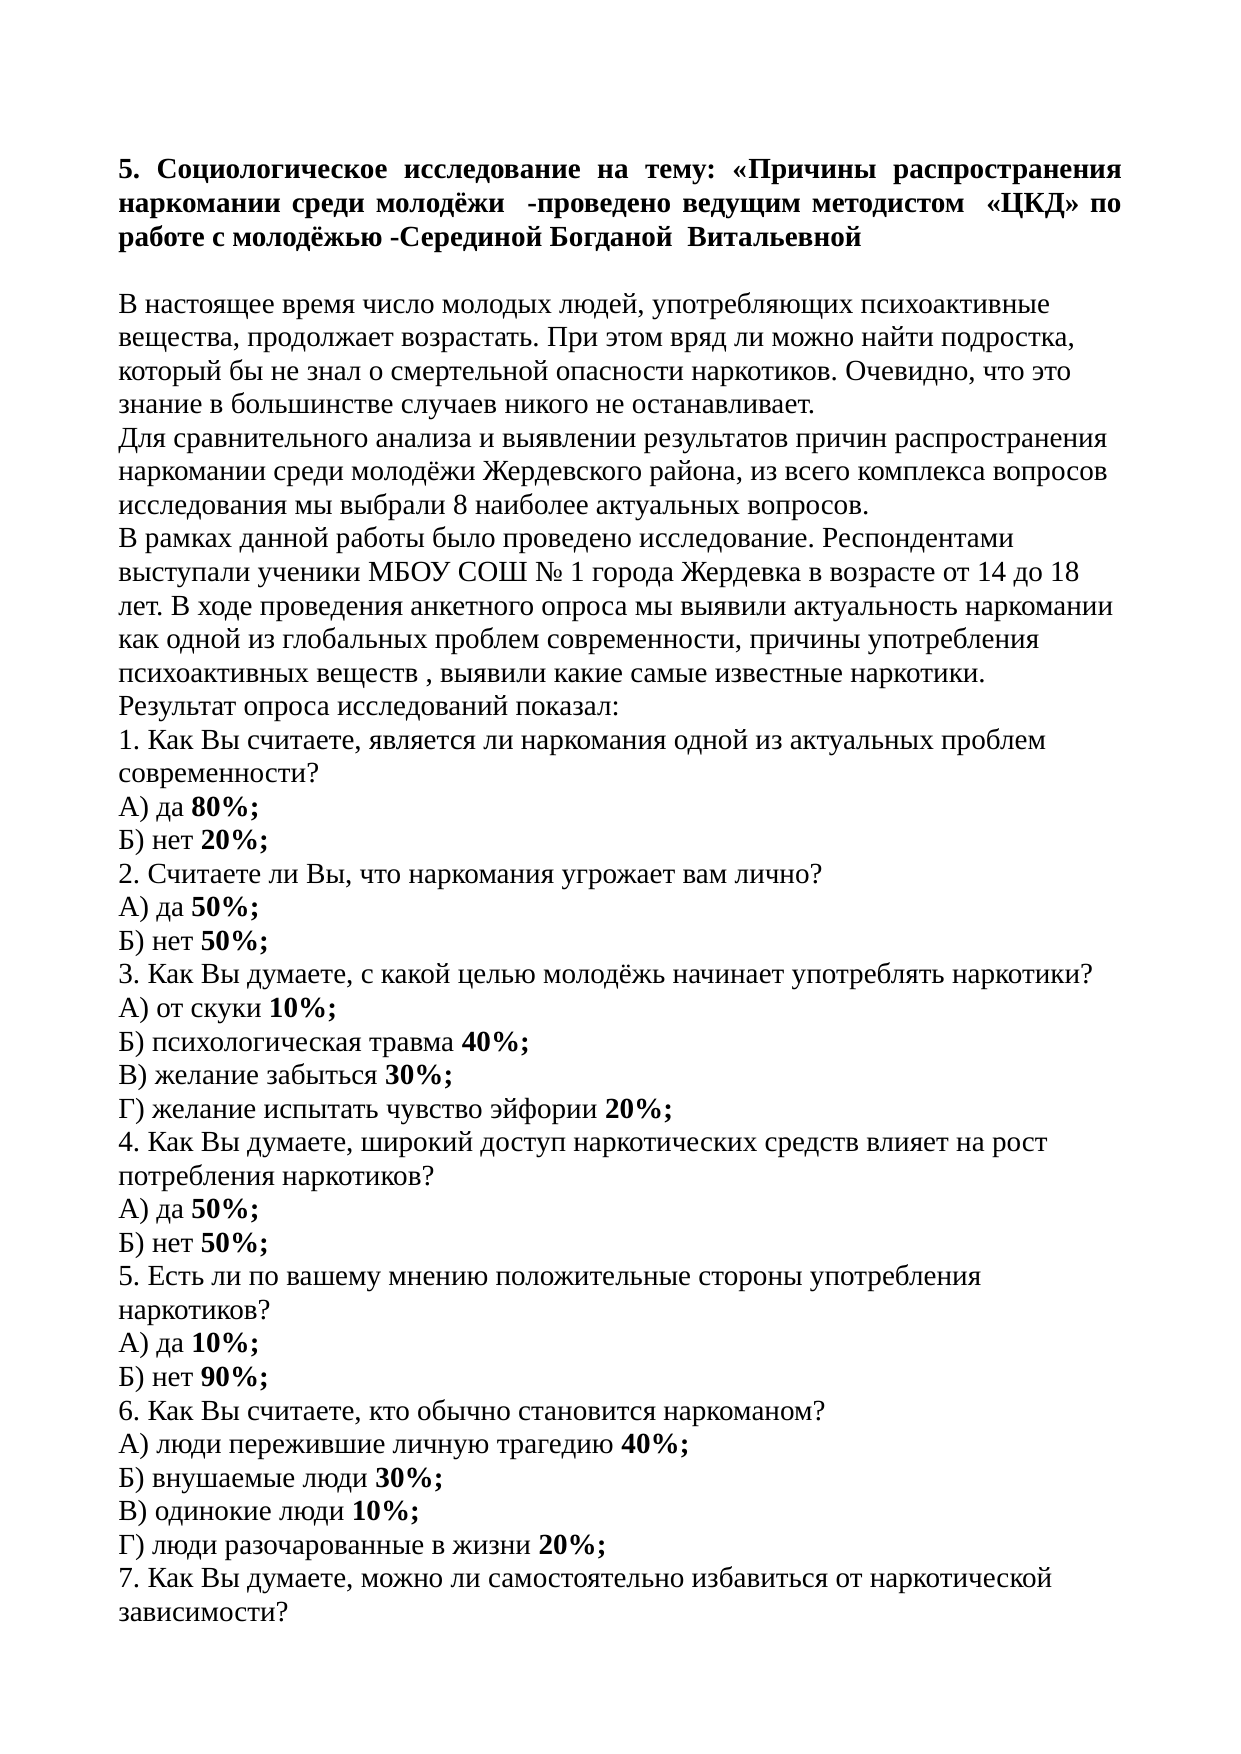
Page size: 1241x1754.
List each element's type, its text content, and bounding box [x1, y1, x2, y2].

text 5. Есть ли по вашему мнению положительные стороны употребления наркотиков? [118, 1258, 1122, 1326]
text А) да 50%; [118, 1191, 1122, 1225]
text Результат опроса исследований показал: [118, 688, 1122, 722]
text 7. Как Вы думаете, можно ли самостоятельно избавиться от наркотической зависимости? [118, 1560, 1122, 1627]
text 1. Как Вы считаете, является ли наркомания одной из актуальных проблем современности? [118, 722, 1122, 789]
text В) одинокие люди 10%; [118, 1493, 1122, 1527]
text Б) внушаемые люди 30%; [118, 1460, 1122, 1493]
text Б) нет 20%; [118, 822, 1122, 856]
text Б) нет 50%; [118, 923, 1122, 957]
text А) да 50%; [118, 889, 1122, 923]
text Г) люди разочарованные в жизни 20%; [118, 1527, 1122, 1560]
text 2. Считаете ли Вы, что наркомания угрожает вам лично? [118, 856, 1122, 889]
text А) люди пережившие личную трагедию 40%; [118, 1426, 1122, 1460]
text В настоящее время число молодых людей, употребляющих психоактивные вещества, продолжает возрастать. При этом вряд ли можно найти подростка, который бы не знал о смертельной опасности наркотиков. Очевидно, что это знание в большинстве случаев никого не останавливает. [118, 286, 1122, 420]
text 4. Как Вы думаете, широкий доступ наркотических средств влияет на рост потребления наркотиков? [118, 1124, 1122, 1191]
text 6. Как Вы считаете, кто обычно становится наркоманом? [118, 1393, 1122, 1426]
text В рамках данной работы было проведено исследование. Респондентами выступали ученики МБОУ СОШ № 1 города Жердевка в возрасте от 14 до 18 лет. В ходе проведения анкетного опроса мы выявили актуальность наркомании как одной из глобальных проблем современности, причины употребления психоактивных веществ , выявили какие самые известные наркотики. [118, 521, 1122, 688]
text Для сравнительного анализа и выявлении результатов причин распространения наркомании среди молодёжи Жердевского района, из всего комплекса вопросов исследования мы выбрали 8 наиболее актуальных вопросов. [118, 420, 1122, 521]
text В) желание забыться 30%; [118, 1057, 1122, 1091]
text Б) нет 90%; [118, 1359, 1122, 1393]
text Б) психологическая травма 40%; [118, 1024, 1122, 1057]
text Г) желание испытать чувство эйфории 20%; [118, 1091, 1122, 1124]
text А) да 10%; [118, 1326, 1122, 1359]
text А) да 80%; [118, 789, 1122, 822]
text 5. Социологическое исследование на тему: «Причины распространения наркомании среди молодёжи -проведено ведущим методистом «ЦКД» по работе с молодёжью -Серединой Богданой Витальевной [118, 152, 1122, 252]
text 3. Как Вы думаете, с какой целью молодёжь начинает употреблять наркотики? [118, 957, 1122, 990]
text Б) нет 50%; [118, 1225, 1122, 1258]
text А) от скуки 10%; [118, 990, 1122, 1024]
